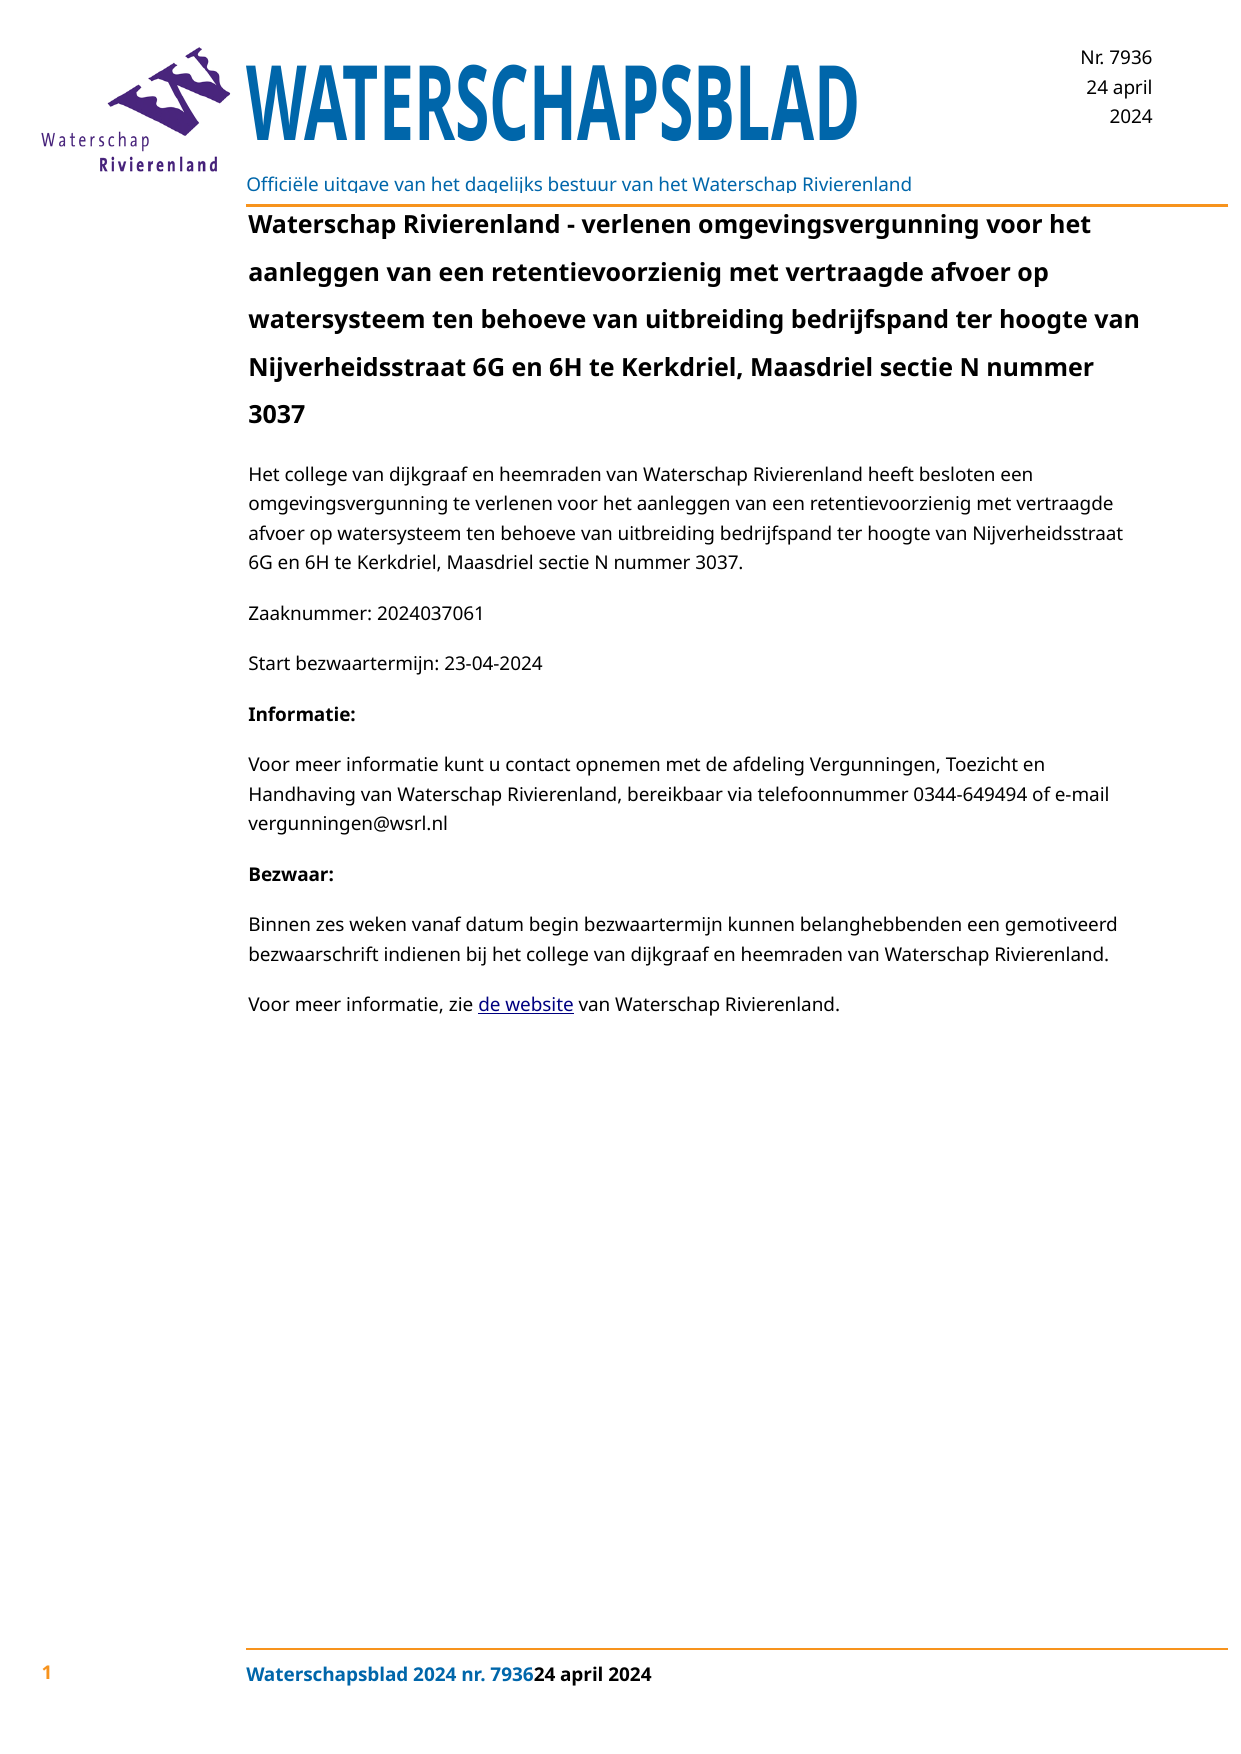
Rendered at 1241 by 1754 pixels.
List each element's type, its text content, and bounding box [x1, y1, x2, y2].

text Voor meer informatie kunt u contact opnemen met de afdeling Vergunningen, Toezicht en Handhaving van Waterschap Rivierenland, bereikbaar via telefoonnummer 0344-649494 of e-mail vergunningen@wsrl.nl [248, 751, 1152, 836]
text Zaaknummer: 2024037061 [248, 600, 1152, 626]
text Het college van dijkgraaf en heemraden van Waterschap Rivierenland heeft besloten een omgevingsvergunning te verlenen voor het aanleggen van een retentievoorzienig met vertraagde afvoer op watersysteem ten behoeve van uitbreiding bedrijfspand ter hoogte van Nijverheidsstraat 6G en 6H te Kerkdriel, Maasdriel sectie N nummer 3037. [248, 461, 1152, 575]
text Binnen zes weken vanaf datum begin bezwaartermijn kunnen belanghebbenden een gemotiveerd bezwaarschrift indienen bij het college van dijkgraaf en heemraden van Waterschap Rivierenland. [248, 911, 1152, 966]
text Start bezwaartermijn: 23-04-2024 [248, 650, 1152, 676]
picture [41, 47, 231, 172]
text Informatie: [248, 701, 1152, 726]
text Voor meer informatie, zie de website van Waterschap Rivierenland. [248, 991, 1152, 1017]
text Bezwaar: [248, 861, 1152, 886]
text Waterschap Rivierenland - verlenen omgevingsvergunning voor het aanleggen van een retentievoorzienig met vertraagde afvoer op watersysteem ten behoeve van uitbreiding bedrijfspand ter hoogte van Nijverheidsstraat 6G en 6H te Kerkdriel, Maasdriel sectie N nummer 3037 [248, 207, 1152, 431]
